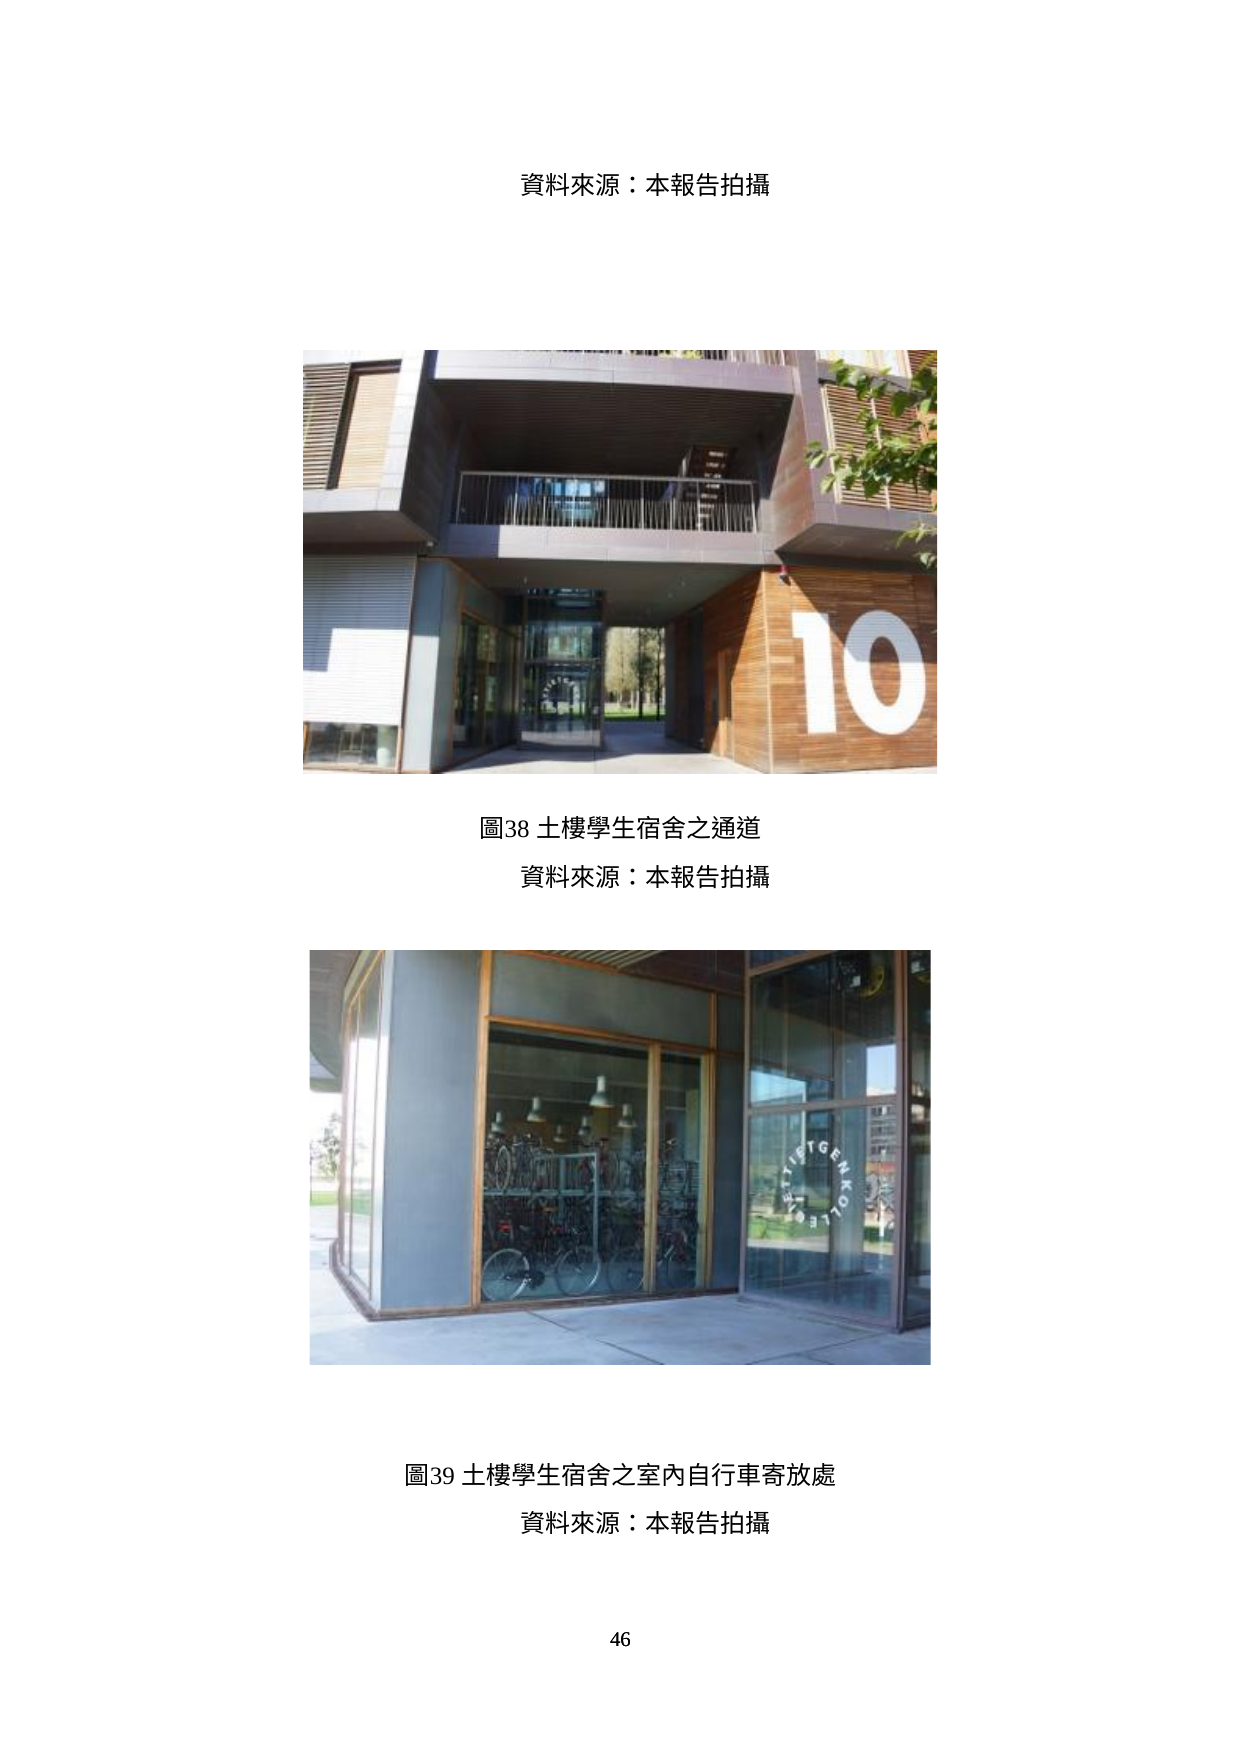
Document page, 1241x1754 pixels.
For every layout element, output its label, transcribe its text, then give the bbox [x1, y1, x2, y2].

picture [309, 950, 931, 1365]
text 資料來源：本報告拍攝 [187, 164, 1053, 202]
text 資料來源：本報告拍攝 [187, 857, 1053, 894]
text 資料來源：本報告拍攝 [187, 1503, 1053, 1540]
text 圖38 土樓學生宿舍之通道 [187, 808, 1053, 846]
text 圖39 土樓學生宿舍之室內自行車寄放處 [187, 1454, 1053, 1492]
picture [303, 350, 938, 774]
